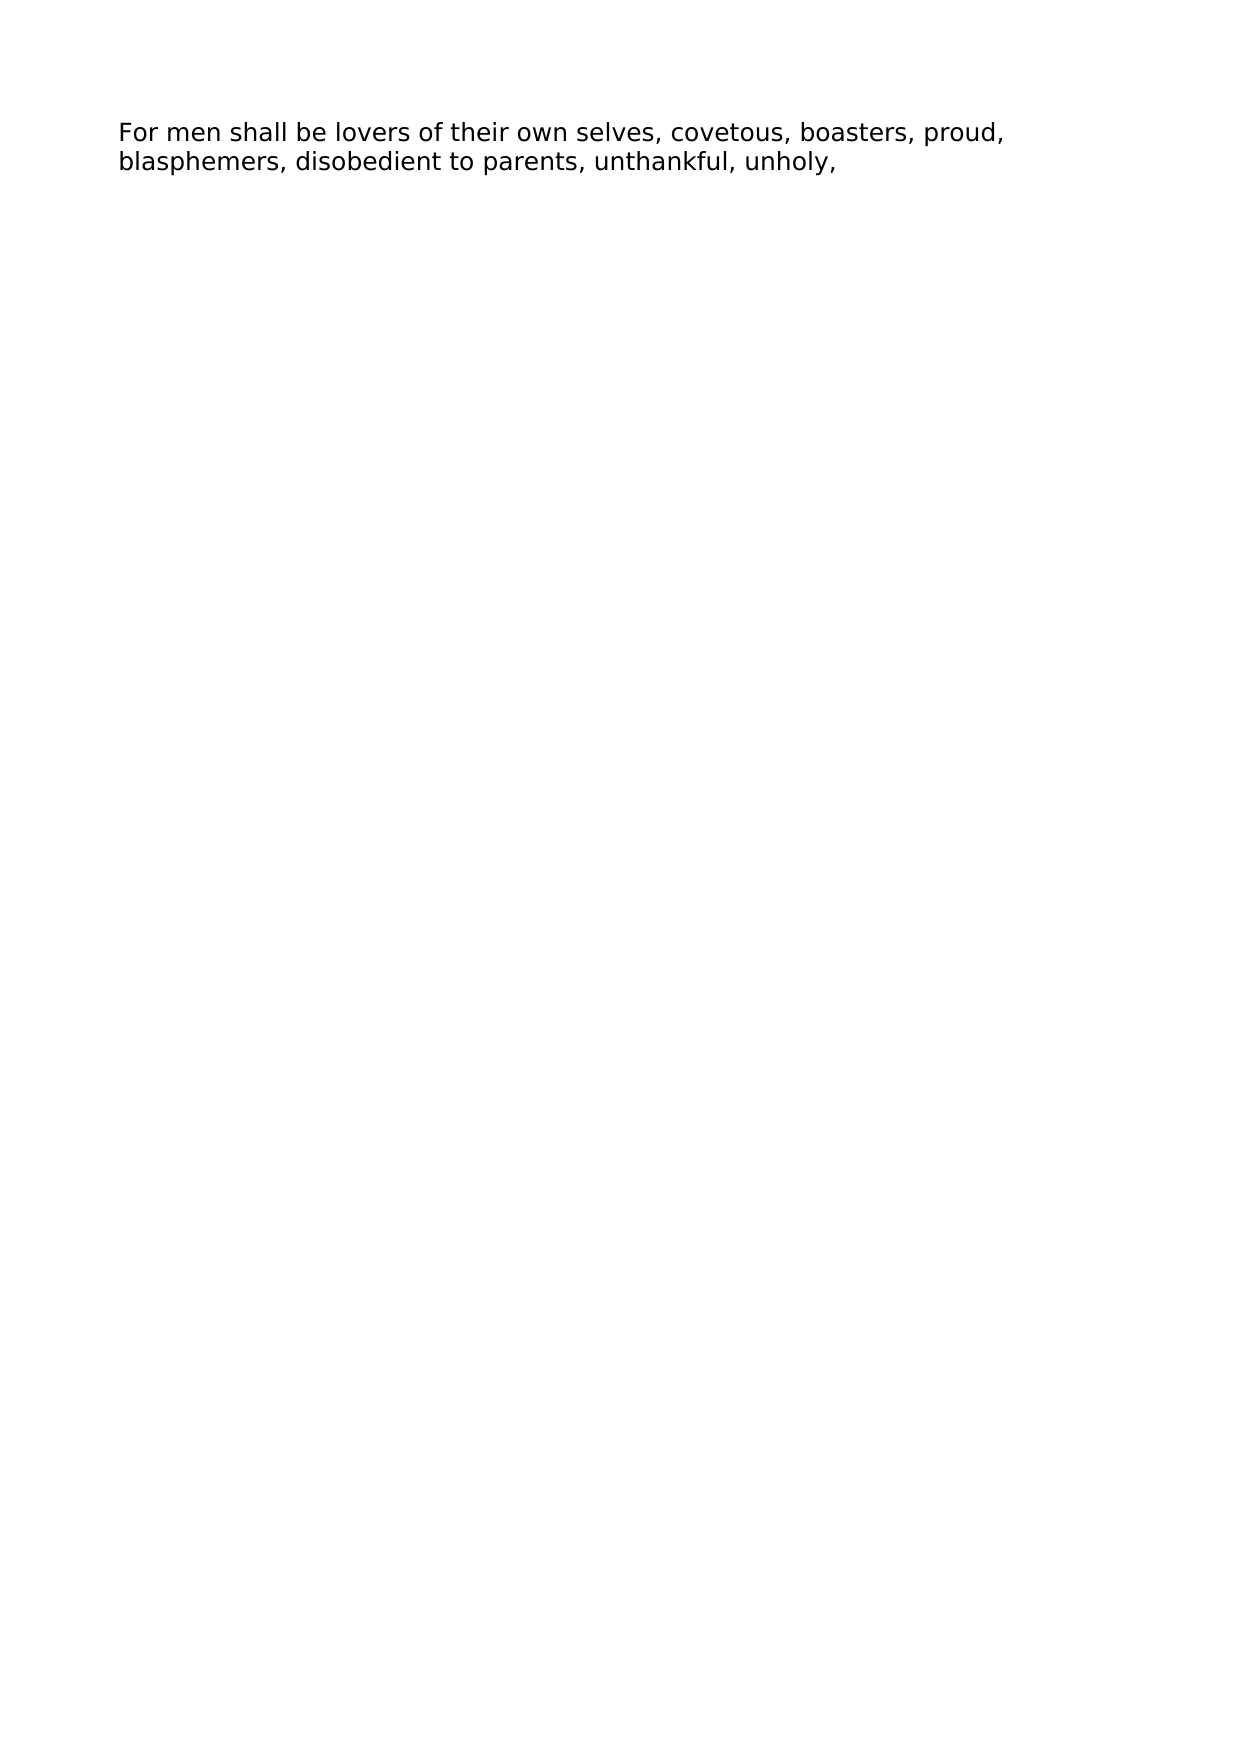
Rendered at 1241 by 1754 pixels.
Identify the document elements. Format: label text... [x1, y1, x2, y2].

text For men shall be lovers of their own selves, covetous, boasters, proud, blasphemers, disobedient to parents, unthankful, unholy, [118, 118, 1122, 176]
